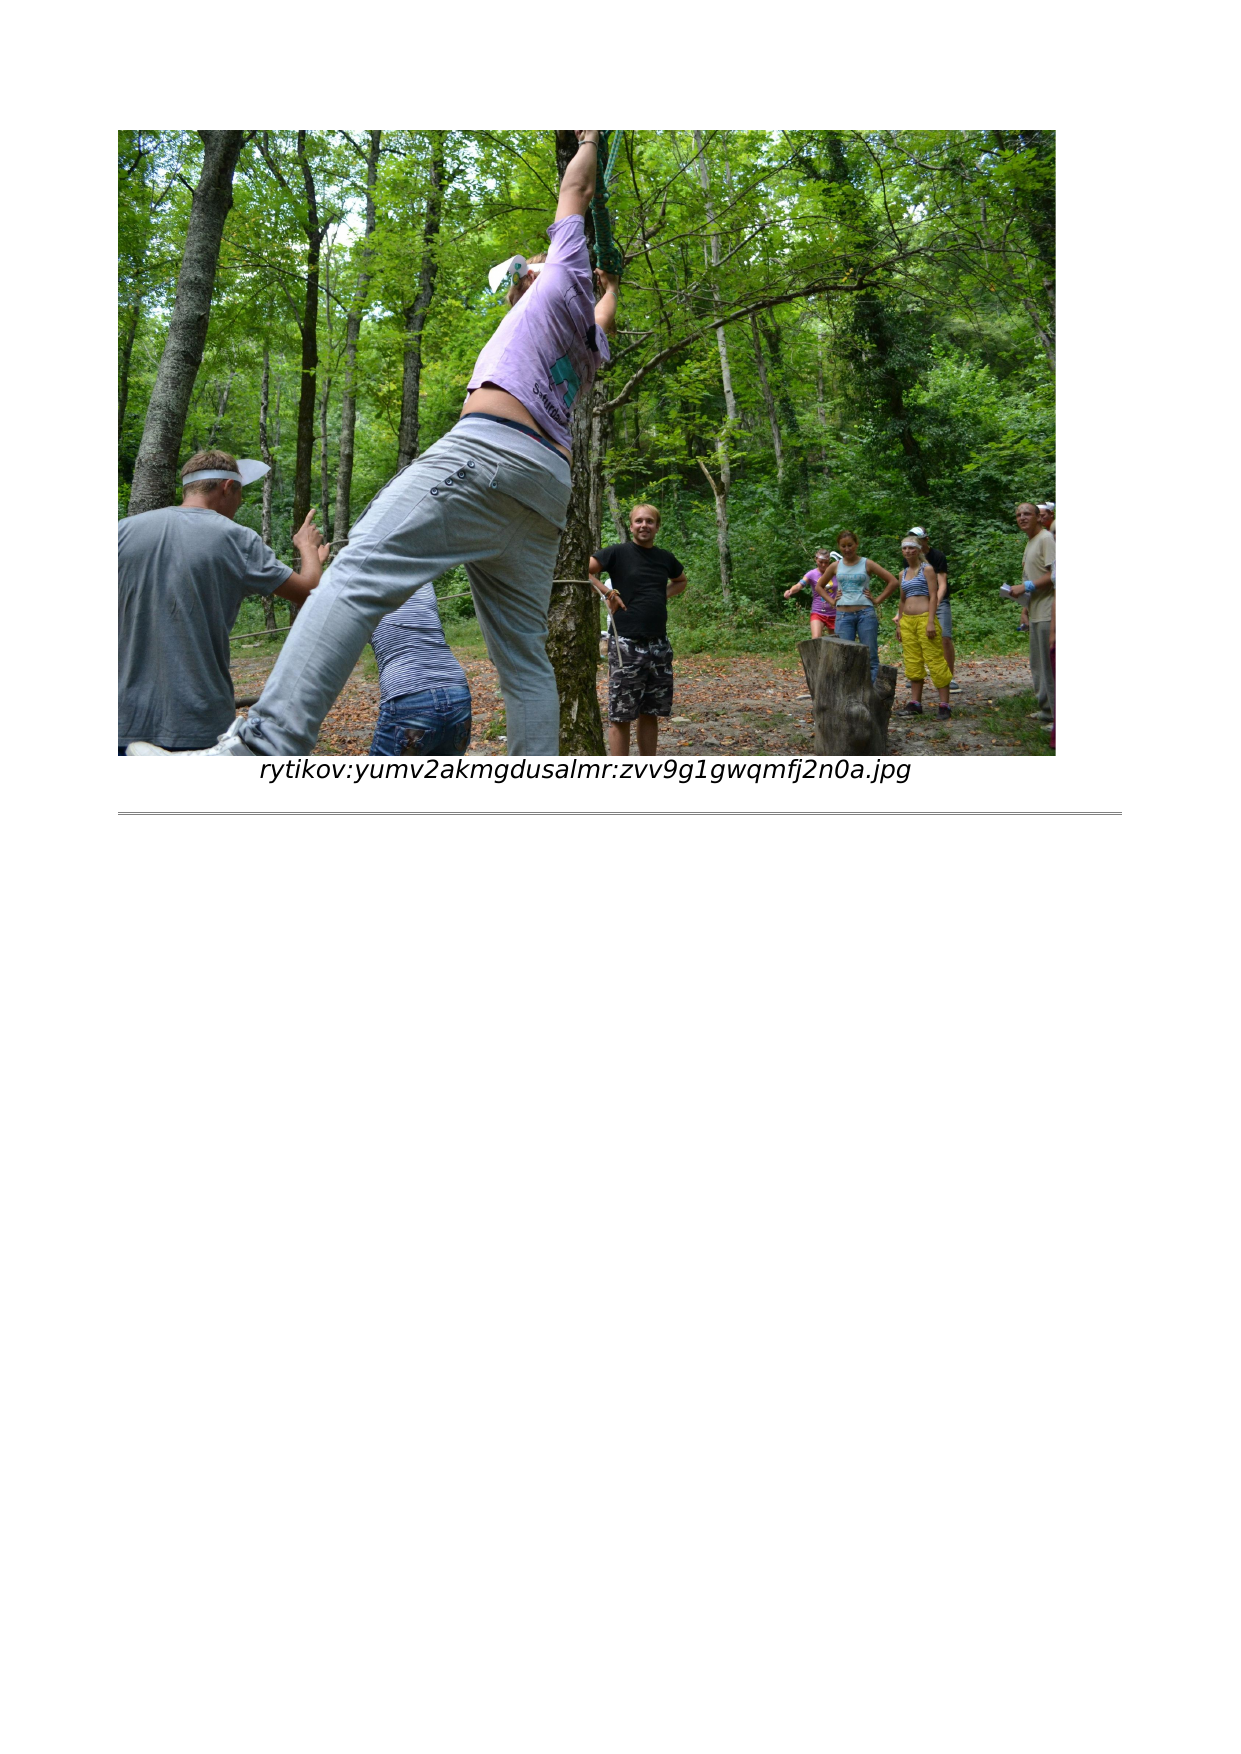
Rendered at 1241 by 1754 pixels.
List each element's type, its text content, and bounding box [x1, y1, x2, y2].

picture [118, 130, 1056, 756]
text rytikov:yumv2akmgdusalmr:zvv9g1gwqmfj2n0a.jpg [118, 756, 1056, 785]
